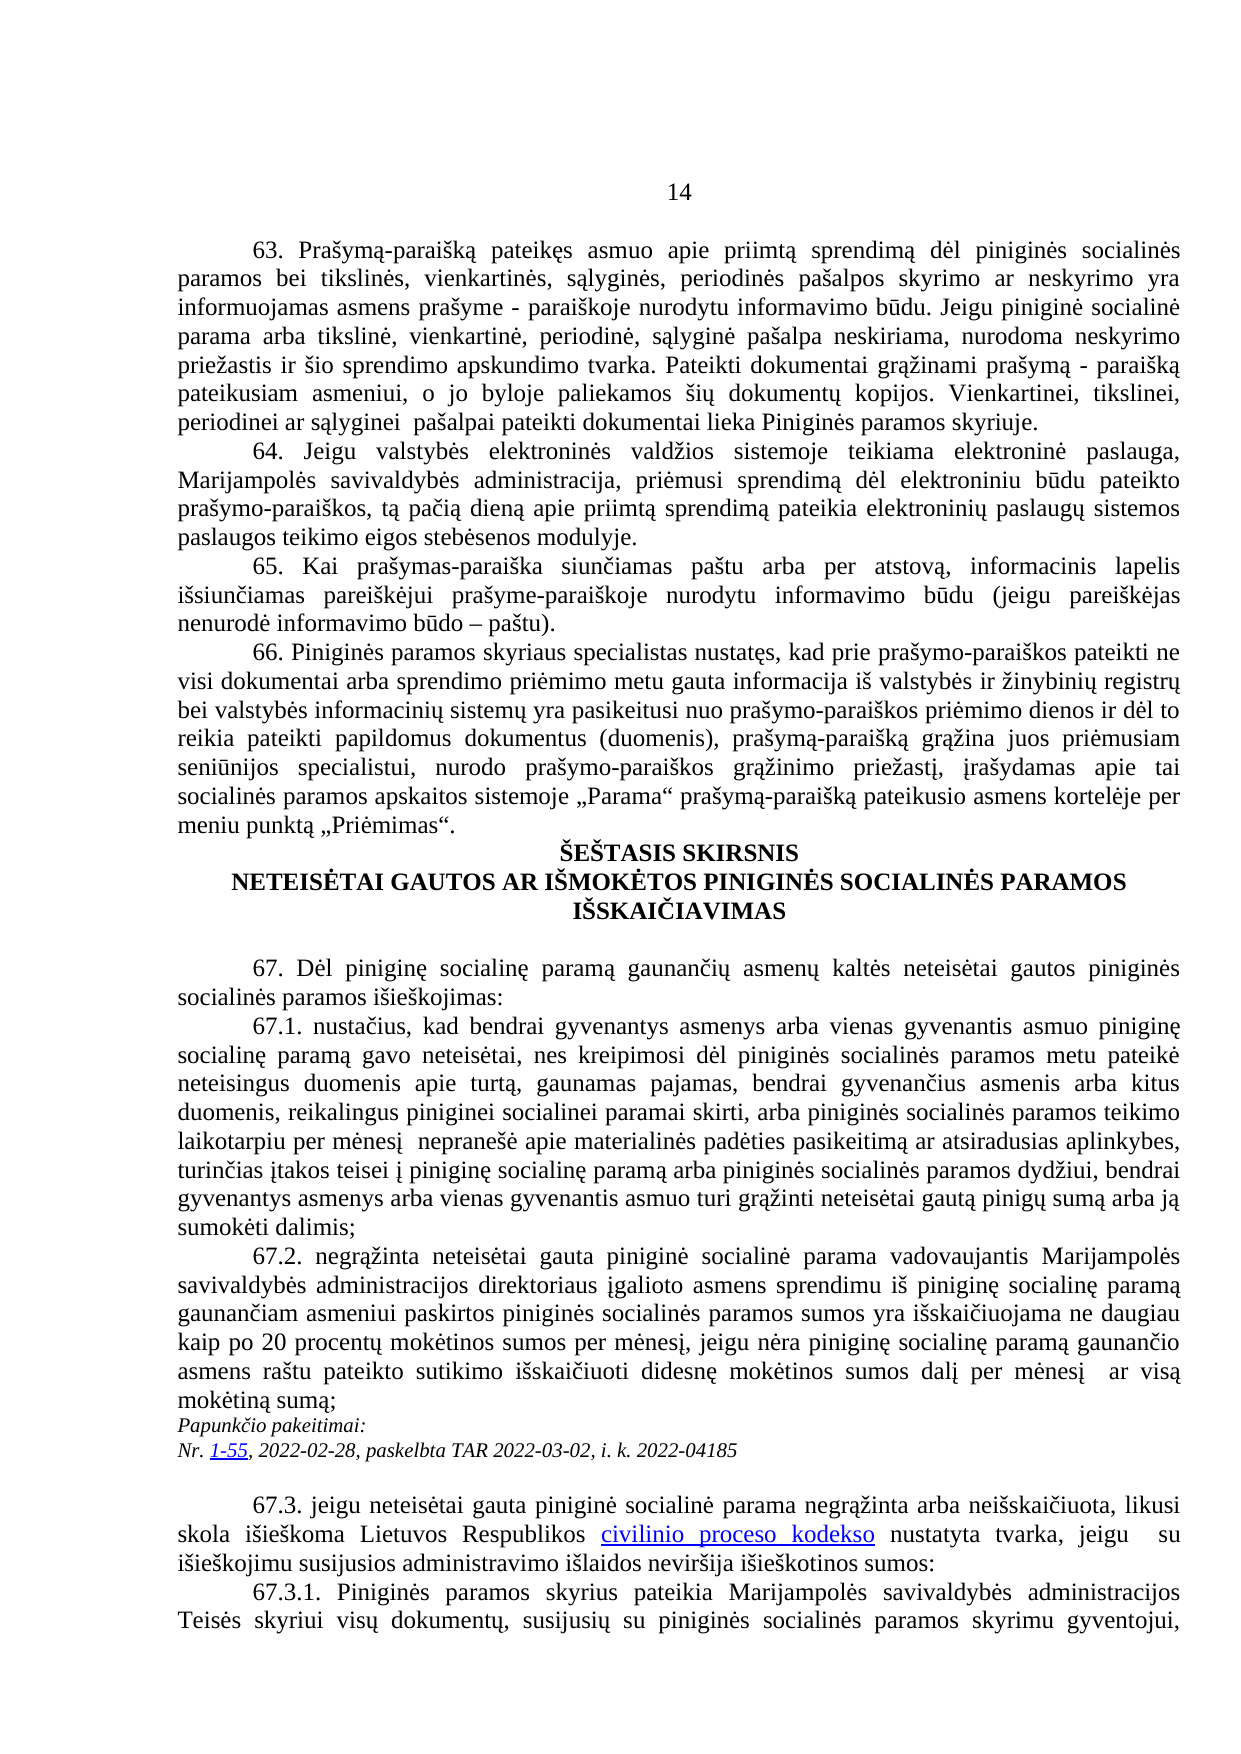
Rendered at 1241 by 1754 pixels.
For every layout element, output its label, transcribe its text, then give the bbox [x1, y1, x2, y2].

text 67. Dėl piniginę socialinę paramą gaunančių asmenų kaltės neteisėtai gautos piniginės socialinės paramos išieškojimas: [177, 953, 1181, 1011]
text ŠEŠTASIS SKIRSNIS [177, 838, 1181, 867]
text 64. Jeigu valstybės elektroninės valdžios sistemoje teikiama elektroninė paslauga, Marijampolės savivaldybės administracija, priėmusi sprendimą dėl elektroniniu būdu pateikto prašymo-paraiškos, tą pačią dieną apie priimtą sprendimą pateikia elektroninių paslaugų sistemos paslaugos teikimo eigos stebėsenos modulyje. [177, 436, 1181, 551]
text 65. Kai prašymas-paraiška siunčiamas paštu arba per atstovą, informacinis lapelis išsiunčiamas pareiškėjui prašyme-paraiškoje nurodytu informavimo būdu (jeigu pareiškėjas nenurodė informavimo būdo – paštu). [177, 551, 1181, 637]
text Papunkčio pakeitimai: [177, 1413, 1181, 1437]
text Nr. 1-55, 2022-02-28, paskelbta TAR 2022-03-02, i. k. 2022-04185 [177, 1437, 1181, 1462]
text 63. Prašymą-paraišką pateikęs asmuo apie priimtą sprendimą dėl piniginės socialinės paramos bei tikslinės, vienkartinės, sąlyginės, periodinės pašalpos skyrimo ar neskyrimo yra informuojamas asmens prašyme - paraiškoje nurodytu informavimo būdu. Jeigu piniginė socialinė parama arba tikslinė, vienkartinė, periodinė, sąlyginė pašalpa neskiriama, nurodoma neskyrimo priežastis ir šio sprendimo apskundimo tvarka. Pateikti dokumentai grąžinami prašymą - paraišką pateikusiam asmeniui, o jo byloje paliekamos šių dokumentų kopijos. Vienkartinei, tikslinei, periodinei ar sąlyginei pašalpai pateikti dokumentai lieka Piniginės paramos skyriuje. [177, 235, 1181, 436]
text 67.3. jeigu neteisėtai gauta piniginė socialinė parama negrąžinta arba neišskaičiuota, likusi skola išieškoma Lietuvos Respublikos civilinio proceso kodekso nustatyta tvarka, jeigu su išieškojimu susijusios administravimo išlaidos neviršija išieškotinos sumos: [177, 1490, 1181, 1577]
text 67.3.1. Piniginės paramos skyrius pateikia Marijampolės savivaldybės administracijos Teisės skyriui visų dokumentų, susijusių su piniginės socialinės paramos skyrimu gyventojui, [177, 1577, 1181, 1634]
text 66. Piniginės paramos skyriaus specialistas nustatęs, kad prie prašymo-paraiškos pateikti ne visi dokumentai arba sprendimo priėmimo metu gauta informacija iš valstybės ir žinybinių registrų bei valstybės informacinių sistemų yra pasikeitusi nuo prašymo-paraiškos priėmimo dienos ir dėl to reikia pateikti papildomus dokumentus (duomenis), prašymą-paraišką grąžina juos priėmusiam seniūnijos specialistui, nurodo prašymo-paraiškos grąžinimo priežastį, įrašydamas apie tai socialinės paramos apskaitos sistemoje „Parama“ prašymą-paraišką pateikusio asmens kortelėje per meniu punktą „Priėmimas“. [177, 637, 1181, 838]
text 67.2. negrąžinta neteisėtai gauta piniginė socialinė parama vadovaujantis Marijampolės savivaldybės administracijos direktoriaus įgalioto asmens sprendimu iš piniginę socialinę paramą gaunančiam asmeniui paskirtos piniginės socialinės paramos sumos yra išskaičiuojama ne daugiau kaip po 20 procentų mokėtinos sumos per mėnesį, jeigu nėra piniginę socialinę paramą gaunančio asmens raštu pateikto sutikimo išskaičiuoti didesnę mokėtinos sumos dalį per mėnesį ar visą mokėtiną sumą; [177, 1241, 1181, 1413]
text 67.1. nustačius, kad bendrai gyvenantys asmenys arba vienas gyvenantis asmuo piniginę socialinę paramą gavo neteisėtai, nes kreipimosi dėl piniginės socialinės paramos metu pateikė neteisingus duomenis apie turtą, gaunamas pajamas, bendrai gyvenančius asmenis arba kitus duomenis, reikalingus piniginei socialinei paramai skirti, arba piniginės socialinės paramos teikimo laikotarpiu per mėnesį nepranešė apie materialinės padėties pasikeitimą ar atsiradusias aplinkybes, turinčias įtakos teisei į piniginę socialinę paramą arba piniginės socialinės paramos dydžiui, bendrai gyvenantys asmenys arba vienas gyvenantis asmuo turi grąžinti neteisėtai gautą pinigų sumą arba ją sumokėti dalimis; [177, 1011, 1181, 1241]
text NETEISĖTAI GAUTOS AR IŠMOKĖTOS PINIGINĖS SOCIALINĖS PARAMOS IŠSKAIČIAVIMAS [177, 867, 1181, 925]
